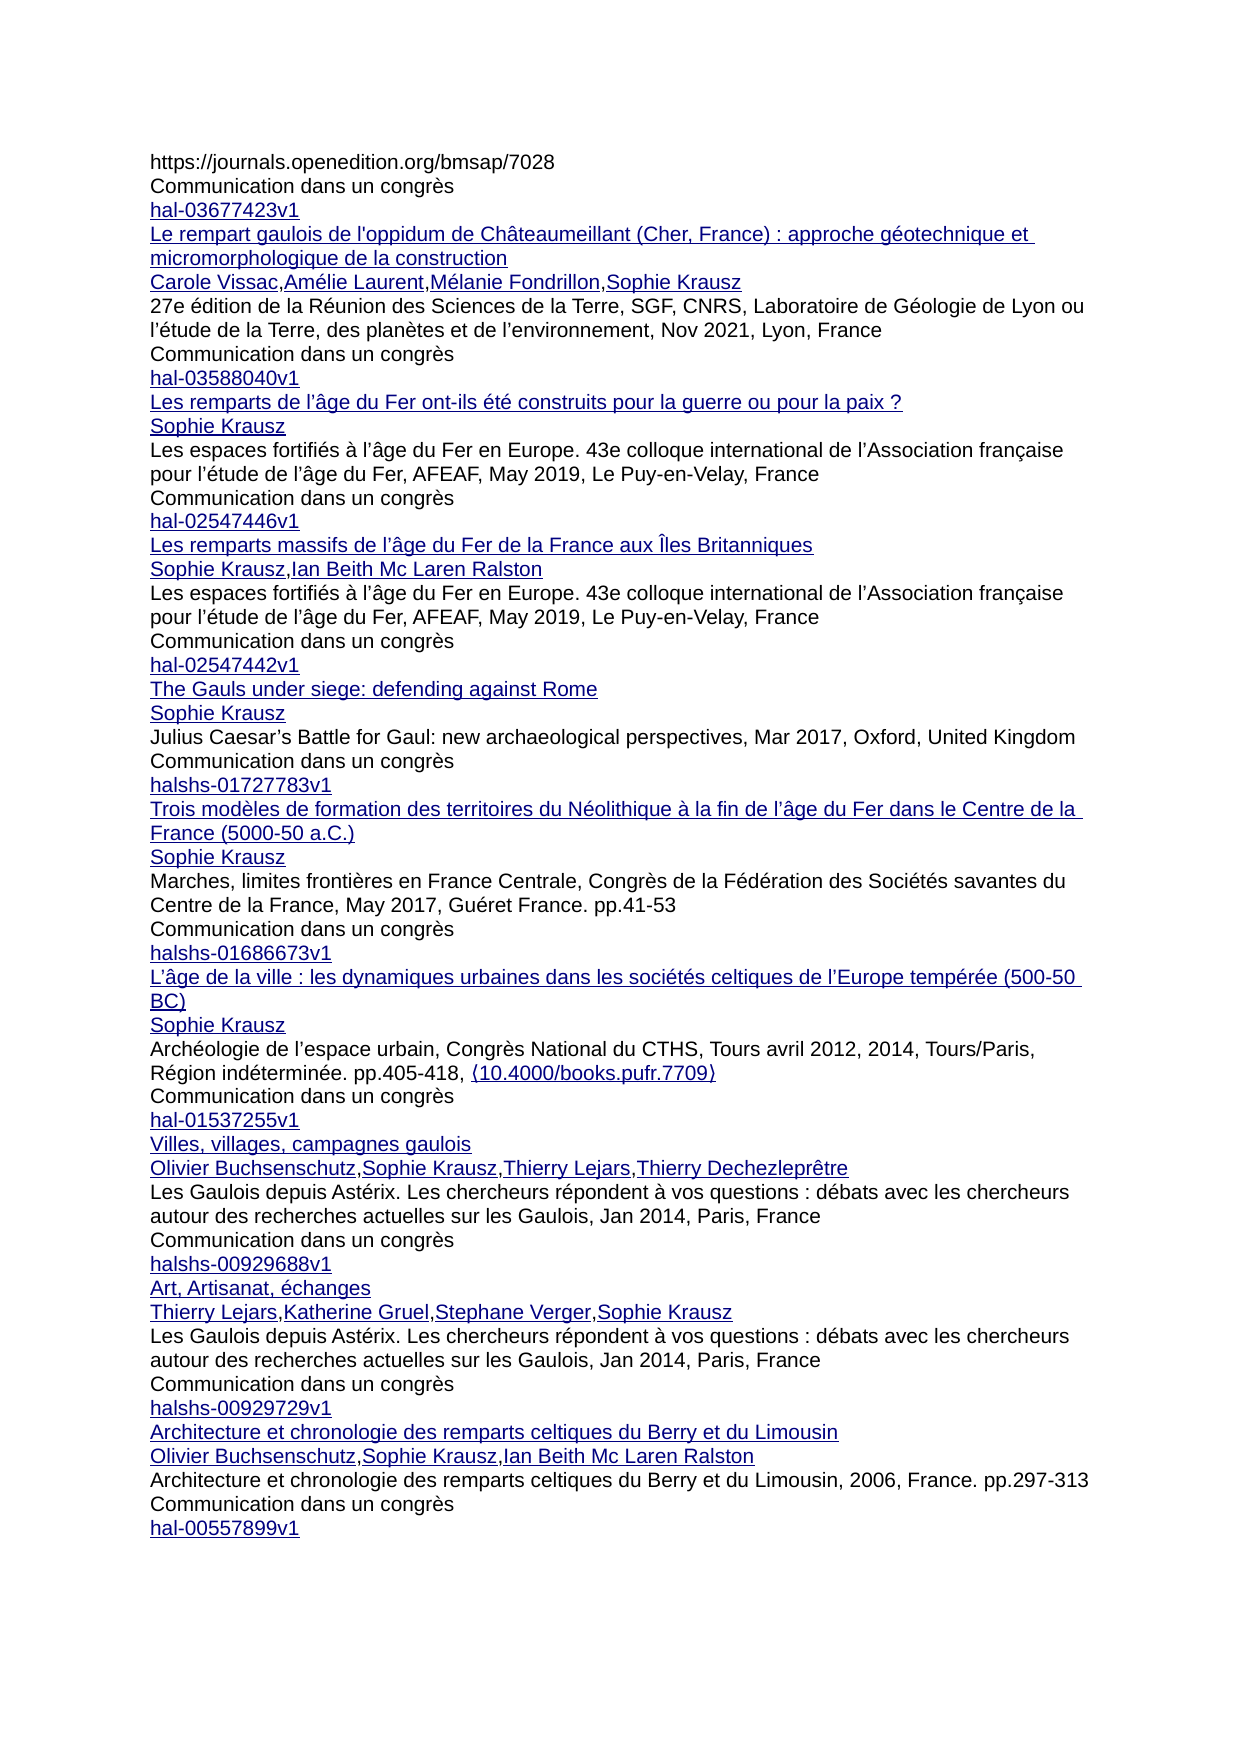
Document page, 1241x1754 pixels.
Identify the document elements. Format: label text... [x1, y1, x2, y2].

table_cell L’âge de la ville : les dynamiques urbaines dans les sociétés celtiques de l’Europe tempérée (500-50 BC) Sophie Krausz Archéologie de l’espace urbain, Congrès National du CTHS, Tours avril 2012, 2014, Tours/Paris, Région indéterminée. pp.405-418, ⟨10.4000/books.pufr.7709⟩ Communication dans un congrès hal-01537255v1 [150, 965, 1090, 1132]
table_cell Trois modèles de formation des territoires du Néolithique à la fin de l’âge du Fer dans le Centre de la France (5000-50 a.C.) Sophie Krausz Marches, limites frontières en France Centrale, Congrès de la Fédération des Sociétés savantes du Centre de la France, May 2017, Guéret France. pp.41-53 Communication dans un congrès halshs-01686673v1 [150, 797, 1090, 964]
table_cell Architecture et chronologie des remparts celtiques du Berry et du Limousin Olivier Buchsenschutz,Sophie Krausz,Ian Beith Mc Laren Ralston Architecture et chronologie des remparts celtiques du Berry et du Limousin, 2006, France. pp.297-313 Communication dans un congrès hal-00557899v1 [150, 1420, 1090, 1539]
table_cell https://journals.openedition.org/bmsap/7028 Communication dans un congrès hal-03677423v1 [150, 150, 1090, 222]
table_cell Villes, villages, campagnes gaulois Olivier Buchsenschutz,Sophie Krausz,Thierry Lejars,Thierry Dechezleprêtre Les Gaulois depuis Astérix. Les chercheurs répondent à vos questions : débats avec les chercheurs autour des recherches actuelles sur les Gaulois, Jan 2014, Paris, France Communication dans un congrès halshs-00929688v1 [150, 1132, 1090, 1276]
table_cell Les remparts de l’âge du Fer ont-ils été construits pour la guerre ou pour la paix ? Sophie Krausz Les espaces fortifiés à l’âge du Fer en Europe. 43e colloque international de l’Association française pour l’étude de l’âge du Fer, AFEAF, May 2019, Le Puy-en-Velay, France Communication dans un congrès hal-02547446v1 [150, 390, 1090, 533]
table_cell Art, Artisanat, échanges Thierry Lejars,Katherine Gruel,Stephane Verger,Sophie Krausz Les Gaulois depuis Astérix. Les chercheurs répondent à vos questions : débats avec les chercheurs autour des recherches actuelles sur les Gaulois, Jan 2014, Paris, France Communication dans un congrès halshs-00929729v1 [150, 1276, 1090, 1420]
table_cell The Gauls under siege: defending against Rome Sophie Krausz Julius Caesar’s Battle for Gaul: new archaeological perspectives, Mar 2017, Oxford, United Kingdom Communication dans un congrès halshs-01727783v1 [150, 677, 1090, 797]
table_cell Les remparts massifs de l’âge du Fer de la France aux Îles Britanniques Sophie Krausz,Ian Beith Mc Laren Ralston Les espaces fortifiés à l’âge du Fer en Europe. 43e colloque international de l’Association française pour l’étude de l’âge du Fer, AFEAF, May 2019, Le Puy-en-Velay, France Communication dans un congrès hal-02547442v1 [150, 533, 1090, 677]
table_cell Le rempart gaulois de l'oppidum de Châteaumeillant (Cher, France) : approche géotechnique et micromorphologique de la construction Carole Vissac,Amélie Laurent,Mélanie Fondrillon,Sophie Krausz 27e édition de la Réunion des Sciences de la Terre, SGF, CNRS, Laboratoire de Géologie de Lyon ou l’étude de la Terre, des planètes et de l’environnement, Nov 2021, Lyon, France Communication dans un congrès hal-03588040v1 [150, 222, 1090, 389]
